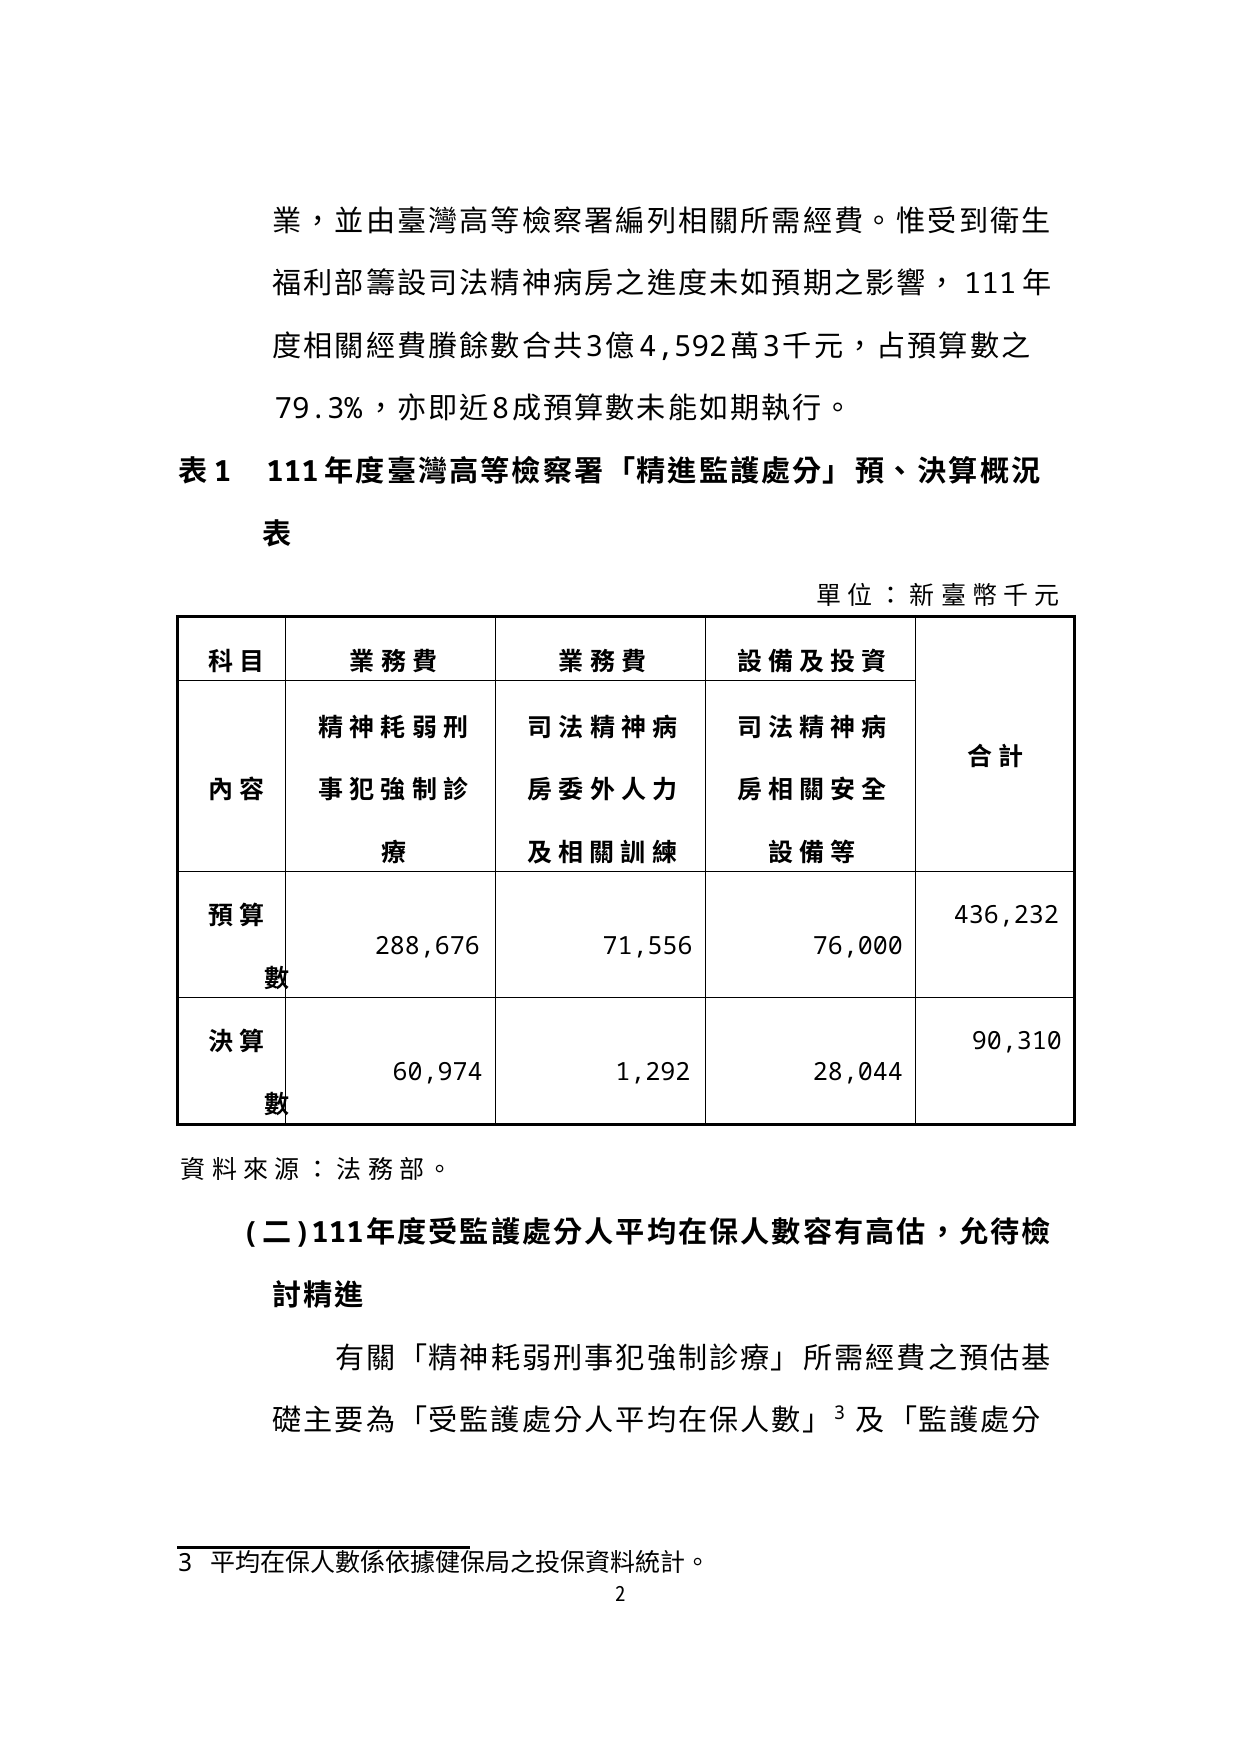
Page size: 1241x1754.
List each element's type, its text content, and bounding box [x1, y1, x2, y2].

table_cell 90,310 [916, 998, 1073, 1123]
table_cell 司法精神病房委外人力及相關訓練 [496, 681, 705, 871]
table_cell 精神耗弱刑事犯強制診療 [286, 681, 495, 871]
text 平均在保人數係依據健保局之投保資料統計。 [177, 1548, 1063, 1577]
table_cell 28,044 [706, 998, 915, 1123]
text 表1 111年度臺灣高等檢察署「精進監護處分」預、決算概況表 [177, 427, 1063, 552]
table_header 合計 [916, 618, 1073, 871]
table_cell 60,974 [286, 998, 495, 1123]
text 單位：新臺幣千元 [177, 552, 1063, 615]
table_header 業務費 [496, 618, 705, 680]
table_cell 預算數 [179, 872, 285, 997]
text (二)111年度受監護處分人平均在保人數容有高估，允待檢討精進 [236, 1189, 1063, 1314]
text 有關「精神耗弱刑事犯強制診療」所需經費之預估基礎主要為「受監護處分人平均在保人數」及「監護處分執行期間收治費用」2項，臺灣高等檢察署編列111年度預算時，考量刑法將增訂延長監護期間及評估之規定，及刑事訴訟法亦將增訂偵查及審理程序中裁定緊急監護之相關程序事項，故推估111年度受監護處分人平均在保人數為240人，惟該年度實際平均在保人數僅185人，與相關法令修正前之110年度實際平均在保人數175人相較，未有如該署預期大幅增加之情事。是以，有關受監護處分人平均在保人數之估列，仍有檢討精進之必要。 [266, 1314, 1063, 1439]
table_header 設備及投資 [706, 618, 915, 680]
table_cell 71,556 [496, 872, 705, 997]
table_cell 決算數 [179, 998, 285, 1123]
table_header 業務費 [286, 618, 495, 680]
table_cell 內容 [179, 681, 285, 871]
table_cell 76,000 [706, 872, 915, 997]
text 業，並由臺灣高等檢察署編列相關所需經費。惟受到衛生福利部籌設司法精神病房之進度未如預期之影響，111年度相關經費賸餘數合共3億4,592萬3千元，占預算數之79.3%，亦即近8成預算數未能如期執行。 [266, 177, 1063, 427]
table_header 科目 [179, 618, 285, 680]
table_cell 司法精神病房相關安全設備等 [706, 681, 915, 871]
table_cell 1,292 [496, 998, 705, 1123]
text 資料來源：法務部。 [177, 1126, 1063, 1189]
table_cell 436,232 [916, 872, 1073, 997]
table_cell 288,676 [286, 872, 495, 997]
